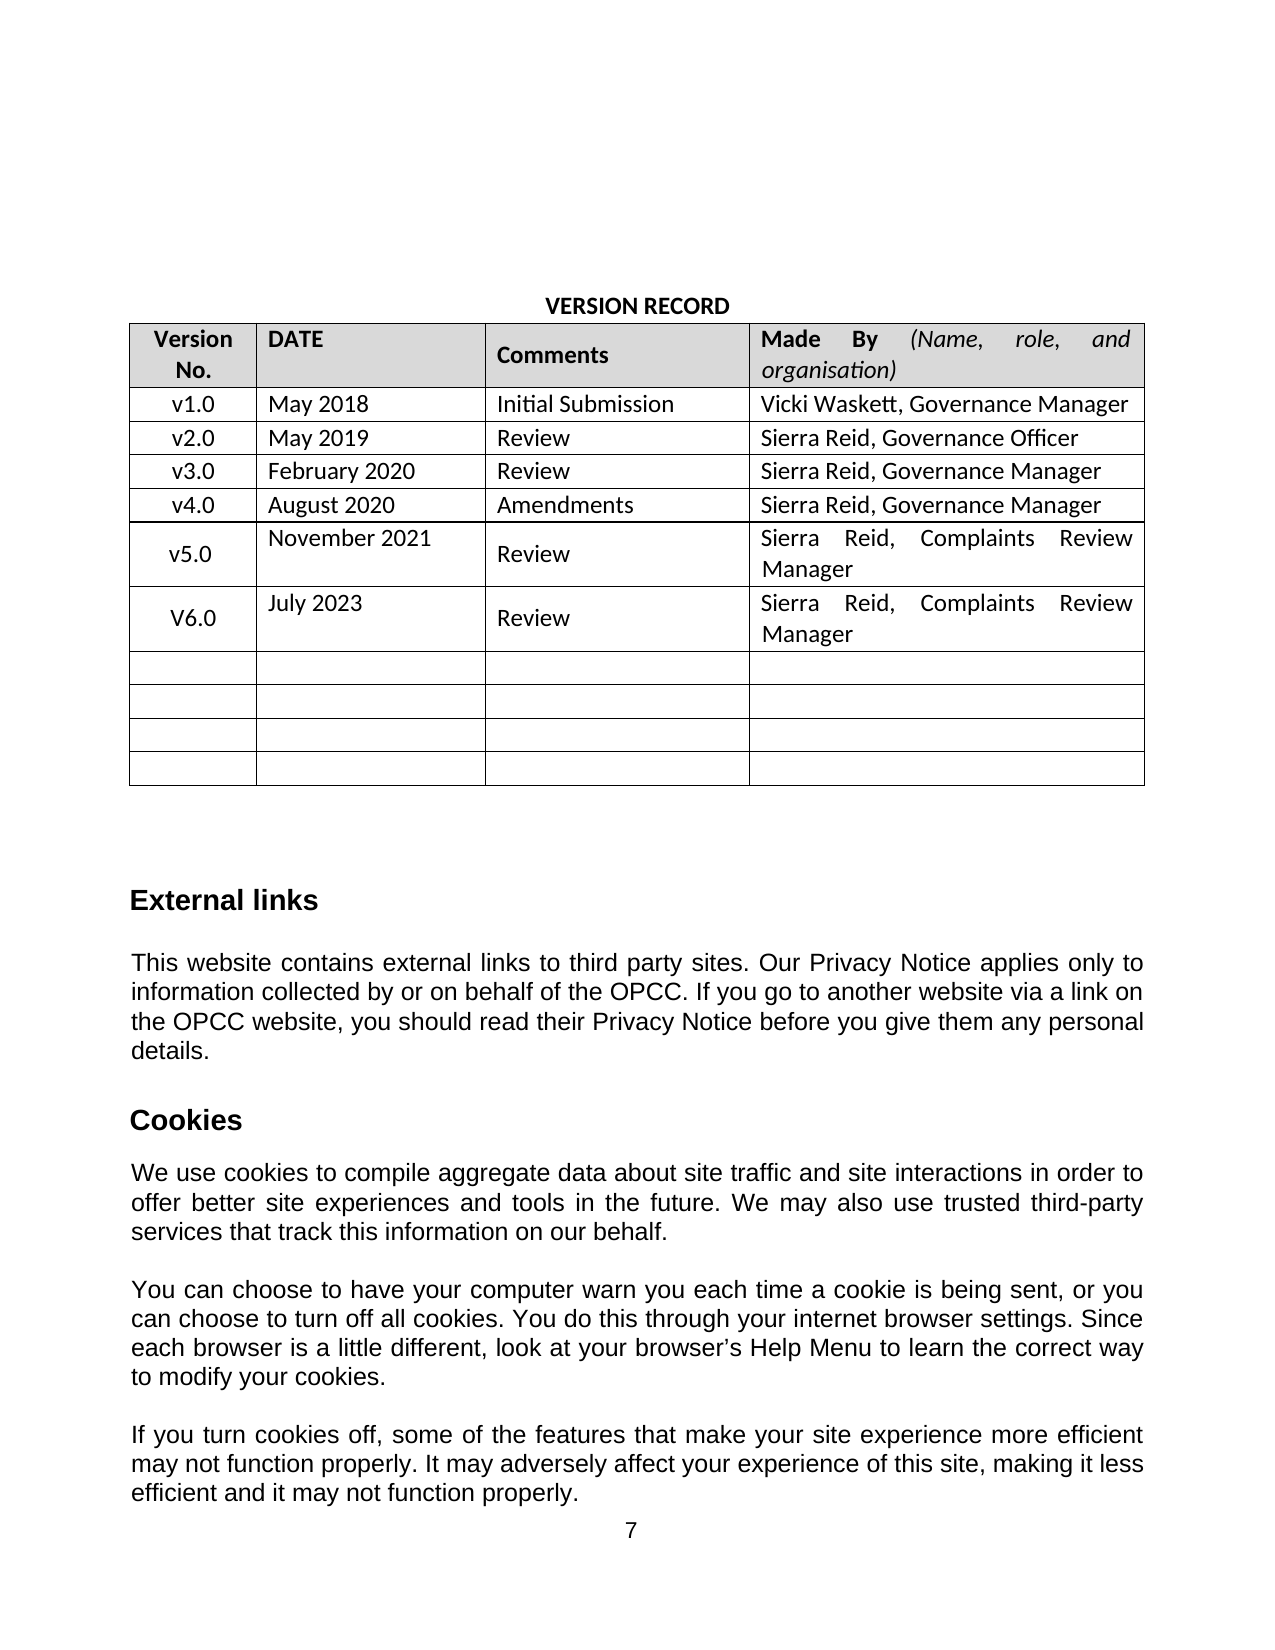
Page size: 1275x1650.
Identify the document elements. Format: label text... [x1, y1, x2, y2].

text VERSION RECORD [130, 290, 1145, 321]
table_cell July 2023 [257, 587, 485, 651]
table_cell V6.0 [130, 587, 256, 651]
table_cell [130, 685, 256, 718]
table_cell [130, 652, 256, 684]
table_cell v4.0 [130, 489, 256, 521]
table_cell Review [486, 523, 749, 586]
table_cell Sierra Reid, Complaints Review Manager [750, 523, 1144, 586]
table_cell [257, 719, 485, 751]
table_cell [130, 752, 256, 785]
table_cell Sierra Reid, Governance Manager [750, 489, 1144, 521]
subtitle Cookies [129, 1103, 1146, 1137]
table_cell [486, 685, 749, 718]
table_cell August 2020 [257, 489, 485, 521]
table_cell [257, 752, 485, 785]
table_header DATE [257, 324, 485, 387]
table_cell v1.0 [130, 388, 256, 421]
table_cell February 2020 [257, 455, 485, 488]
table_header Made By (Name, role, and organisation) [750, 324, 1144, 387]
table_cell v5.0 [130, 523, 256, 586]
text If you turn cookies off, some of the features that make your site experience more efficient may not function properly. It may adversely affect your experience of this site, making it less efficient and it may not function properly. [131, 1420, 1146, 1507]
table_cell [750, 719, 1144, 751]
subtitle External links [129, 883, 1146, 916]
table_cell [750, 652, 1144, 684]
table_cell May 2018 [257, 388, 485, 421]
table_cell Sierra Reid, Complaints Review Manager [750, 587, 1144, 651]
table_header Comments [486, 324, 749, 387]
table_cell November 2021 [257, 523, 485, 586]
table_cell Review [486, 455, 749, 488]
table_cell Review [486, 422, 749, 454]
table_cell [257, 652, 485, 684]
text We use cookies to compile aggregate data about site traffic and site interactions in order to offer better site experiences and tools in the future. We may also use trusted third-party services that track this information on our behalf. [131, 1158, 1146, 1246]
table_cell Review [486, 587, 749, 651]
table_cell v3.0 [130, 455, 256, 488]
table_cell [486, 652, 749, 684]
table_cell Initial Submission [486, 388, 749, 421]
table_cell v2.0 [130, 422, 256, 454]
table_cell [486, 752, 749, 785]
table_cell [257, 685, 485, 718]
text You can choose to have your computer warn you each time a cookie is being sent, or you can choose to turn off all cookies. You do this through your internet browser settings. Since each browser is a little different, look at your browser’s Help Menu to learn the correct way to modify your cookies. [131, 1274, 1146, 1391]
table_cell May 2019 [257, 422, 485, 454]
text This website contains external links to third party sites. Our Privacy Notice applies only to information collected by or on behalf of the OPCC. If you go to another website via a link on the OPCC website, you should read their Privacy Notice before you give them any personal details. [131, 948, 1146, 1065]
table_cell Sierra Reid, Governance Manager [750, 455, 1144, 488]
table_cell Sierra Reid, Governance Officer [750, 422, 1144, 454]
table_header Version No. [130, 324, 256, 387]
table_cell [750, 752, 1144, 785]
table_cell Amendments [486, 489, 749, 521]
table_cell [130, 719, 256, 751]
table_cell Vicki Waskett, Governance Manager [750, 388, 1144, 421]
table_cell [750, 685, 1144, 718]
table_cell [486, 719, 749, 751]
